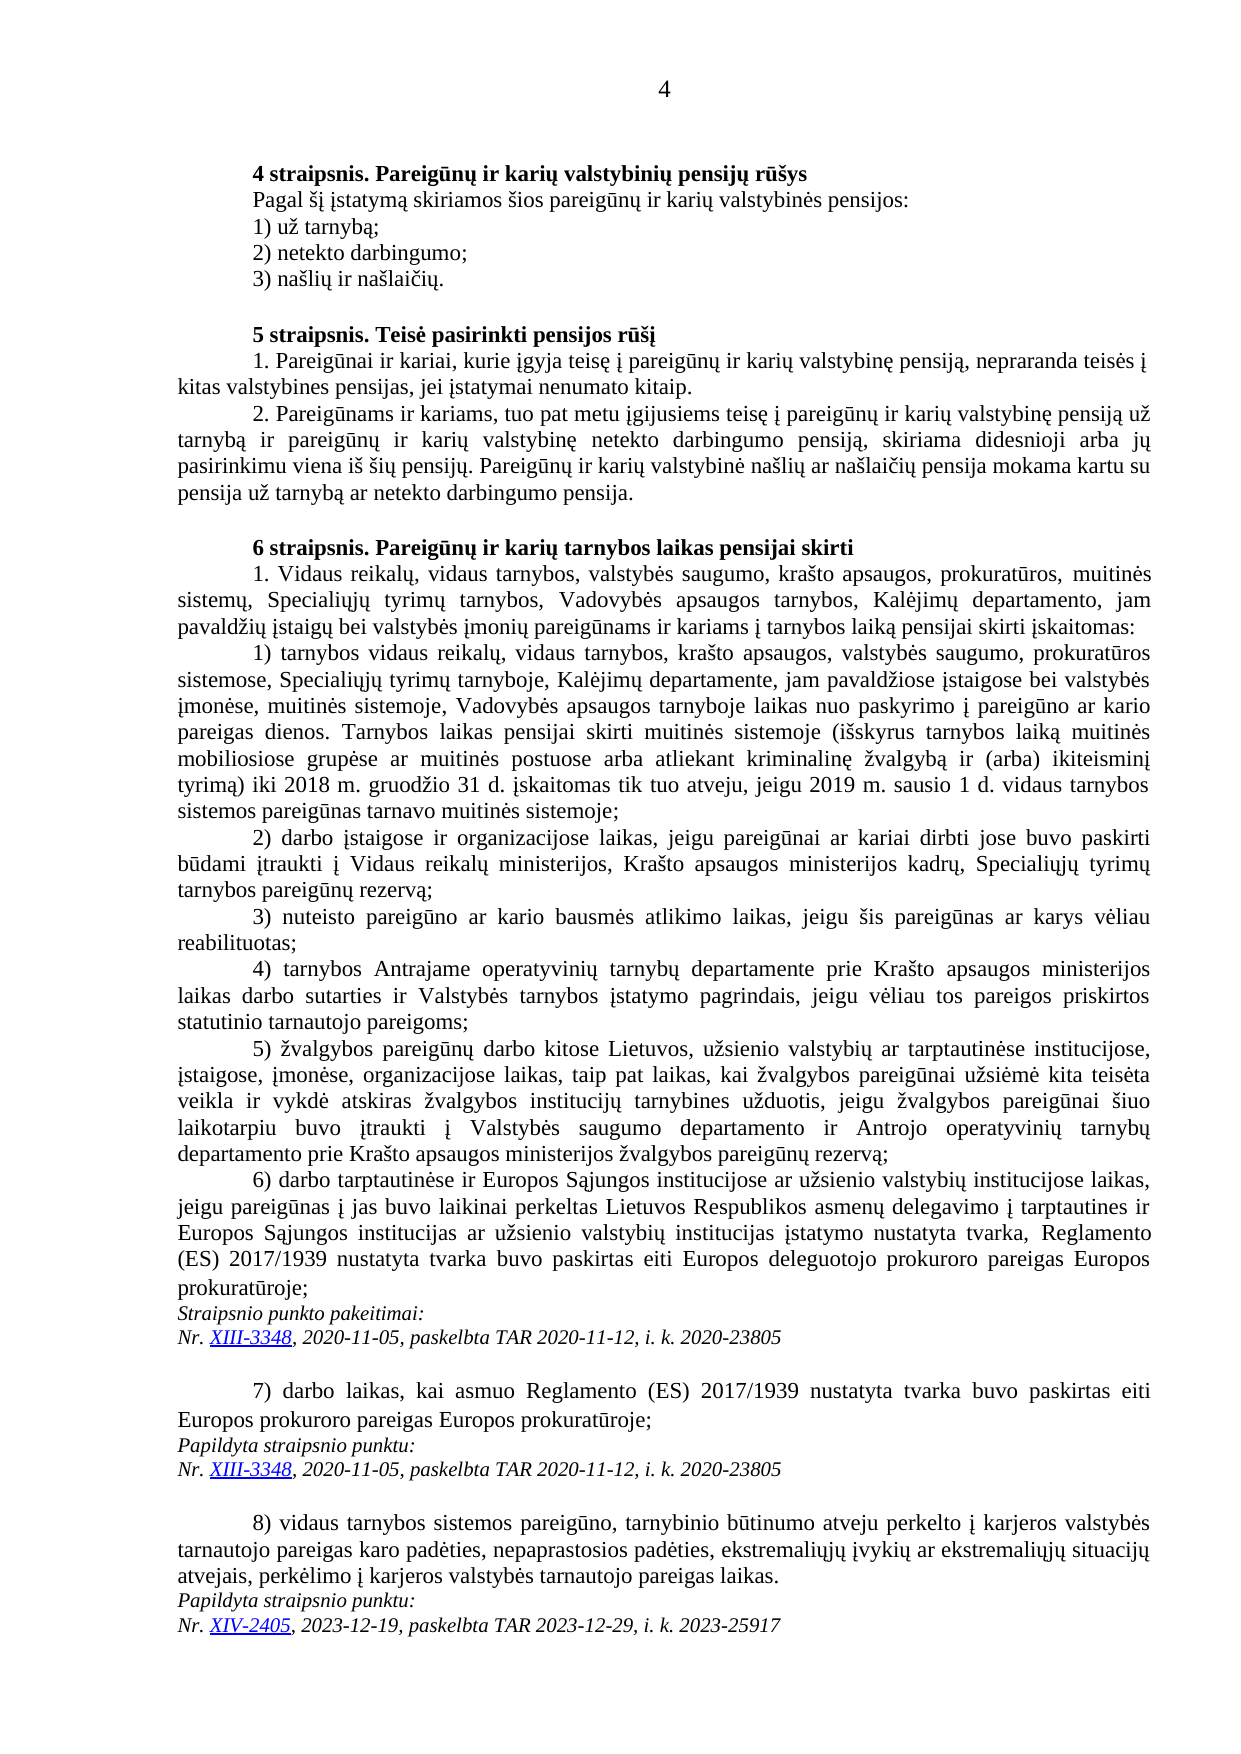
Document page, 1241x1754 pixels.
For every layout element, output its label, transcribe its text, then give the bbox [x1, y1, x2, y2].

text 4 straipsnis. Pareigūnų ir karių valstybinių pensijų rūšys [177, 160, 1149, 186]
text Pagal šį įstatymą skiriamos šios pareigūnų ir karių valstybinės pensijos: [177, 186, 1149, 213]
text 1) tarnybos vidaus reikalų, vidaus tarnybos, krašto apsaugos, valstybės saugumo, prokuratūros sistemose, Specialiųjų tyrimų tarnyboje, Kalėjimų departamente, jam pavaldžiose įstaigose bei valstybės įmonėse, muitinės sistemoje, Vadovybės apsaugos tarnyboje laikas nuo paskyrimo į pareigūno ar kario pareigas dienos. Tarnybos laikas pensijai skirti muitinės sistemoje (išskyrus tarnybos laiką muitinės mobiliosiose grupėse ar muitinės postuose arba atliekant kriminalinę žvalgybą ir (arba) ikiteisminį tyrimą) iki 2018 m. gruodžio 31 d. įskaitomas tik tuo atveju, jeigu 2019 m. sausio 1 d. vidaus tarnybos sistemos pareigūnas tarnavo muitinės sistemoje; [177, 639, 1152, 824]
text 6) darbo tarptautinėse ir Europos Sąjungos institucijose ar užsienio valstybių institucijose laikas, jeigu pareigūnas į jas buvo laikinai perkeltas Lietuvos Respublikos asmenų delegavimo į tarptautines ir Europos Sąjungos institucijas ar užsienio valstybių institucijas įstatymo nustatyta tvarka, Reglamento (ES) 2017/1939 nustatyta tvarka buvo paskirtas eiti Europos deleguotojo prokuroro pareigas Europos prokuratūroje; [177, 1166, 1152, 1301]
text 5 straipsnis. Teisė pasirinkti pensijos rūšį [177, 321, 1149, 347]
text 1) už tarnybą; [177, 213, 1149, 239]
text Papildyta straipsnio punktu: [177, 1432, 1152, 1457]
text 3) nuteisto pareigūno ar kario bausmės atlikimo laikas, jeigu šis pareigūnas ar karys vėliau reabilituotas; [177, 903, 1152, 956]
text 2) netekto darbingumo; [177, 239, 1149, 266]
text 3) našlių ir našlaičių. [177, 266, 1149, 292]
text Nr. XIV-2405, 2023-12-19, paskelbta TAR 2023-12-29, i. k. 2023-25917 [177, 1612, 1152, 1637]
text Straipsnio punkto pakeitimai: [177, 1301, 1152, 1324]
text 1. Pareigūnai ir kariai, kurie įgyja teisę į pareigūnų ir karių valstybinę pensiją, nepraranda teisės į kitas valstybines pensijas, jei įstatymai nenumato kitaip. [177, 347, 1149, 400]
text 5) žvalgybos pareigūnų darbo kitose Lietuvos, užsienio valstybių ar tarptautinėse institucijose, įstaigose, įmonėse, organizacijose laikas, taip pat laikas, kai žvalgybos pareigūnai užsiėmė kita teisėta veikla ir vykdė atskiras žvalgybos institucijų tarnybines užduotis, jeigu žvalgybos pareigūnai šiuo laikotarpiu buvo įtraukti į Valstybės saugumo departamento ir Antrojo operatyvinių tarnybų departamento prie Krašto apsaugos ministerijos žvalgybos pareigūnų rezervą; [177, 1034, 1152, 1166]
text 7) darbo laikas, kai asmuo Reglamento (ES) 2017/1939 nustatyta tvarka buvo paskirtas eiti Europos prokuroro pareigas Europos prokuratūroje; [177, 1377, 1152, 1432]
text 2. Pareigūnams ir kariams, tuo pat metu įgijusiems teisę į pareigūnų ir karių valstybinę pensiją už tarnybą ir pareigūnų ir karių valstybinę netekto darbingumo pensiją, skiriama didesnioji arba jų pasirinkimu viena iš šių pensijų. Pareigūnų ir karių valstybinė našlių ar našlaičių pensija mokama kartu su pensija už tarnybą ar netekto darbingumo pensija. [177, 400, 1152, 505]
text Nr. XIII-3348, 2020-11-05, paskelbta TAR 2020-11-12, i. k. 2020-23805 [177, 1324, 1152, 1349]
text 4) tarnybos Antrajame operatyvinių tarnybų departamente prie Krašto apsaugos ministerijos laikas darbo sutarties ir Valstybės tarnybos įstatymo pagrindais, jeigu vėliau tos pareigos priskirtos statutinio tarnautojo pareigoms; [177, 956, 1152, 1034]
text Nr. XIII-3348, 2020-11-05, paskelbta TAR 2020-11-12, i. k. 2020-23805 [177, 1457, 1152, 1481]
text 1. Vidaus reikalų, vidaus tarnybos, valstybės saugumo, krašto apsaugos, prokuratūros, muitinės sistemų, Specialiųjų tyrimų tarnybos, Vadovybės apsaugos tarnybos, Kalėjimų departamento, jam pavaldžių įstaigų bei valstybės įmonių pareigūnams ir kariams į tarnybos laiką pensijai skirti įskaitomas: [177, 560, 1152, 639]
text 8) vidaus tarnybos sistemos pareigūno, tarnybinio būtinumo atveju perkelto į karjeros valstybės tarnautojo pareigas karo padėties, nepaprastosios padėties, ekstremaliųjų įvykių ar ekstremaliųjų situacijų atvejais, perkėlimo į karjeros valstybės tarnautojo pareigas laikas. [177, 1509, 1152, 1588]
text 6 straipsnis. Pareigūnų ir karių tarnybos laikas pensijai skirti [177, 534, 1152, 560]
text Papildyta straipsnio punktu: [177, 1588, 1152, 1612]
text 2) darbo įstaigose ir organizacijose laikas, jeigu pareigūnai ar kariai dirbti jose buvo paskirti būdami įtraukti į Vidaus reikalų ministerijos, Krašto apsaugos ministerijos kadrų, Specialiųjų tyrimų tarnybos pareigūnų rezervą; [177, 824, 1152, 903]
